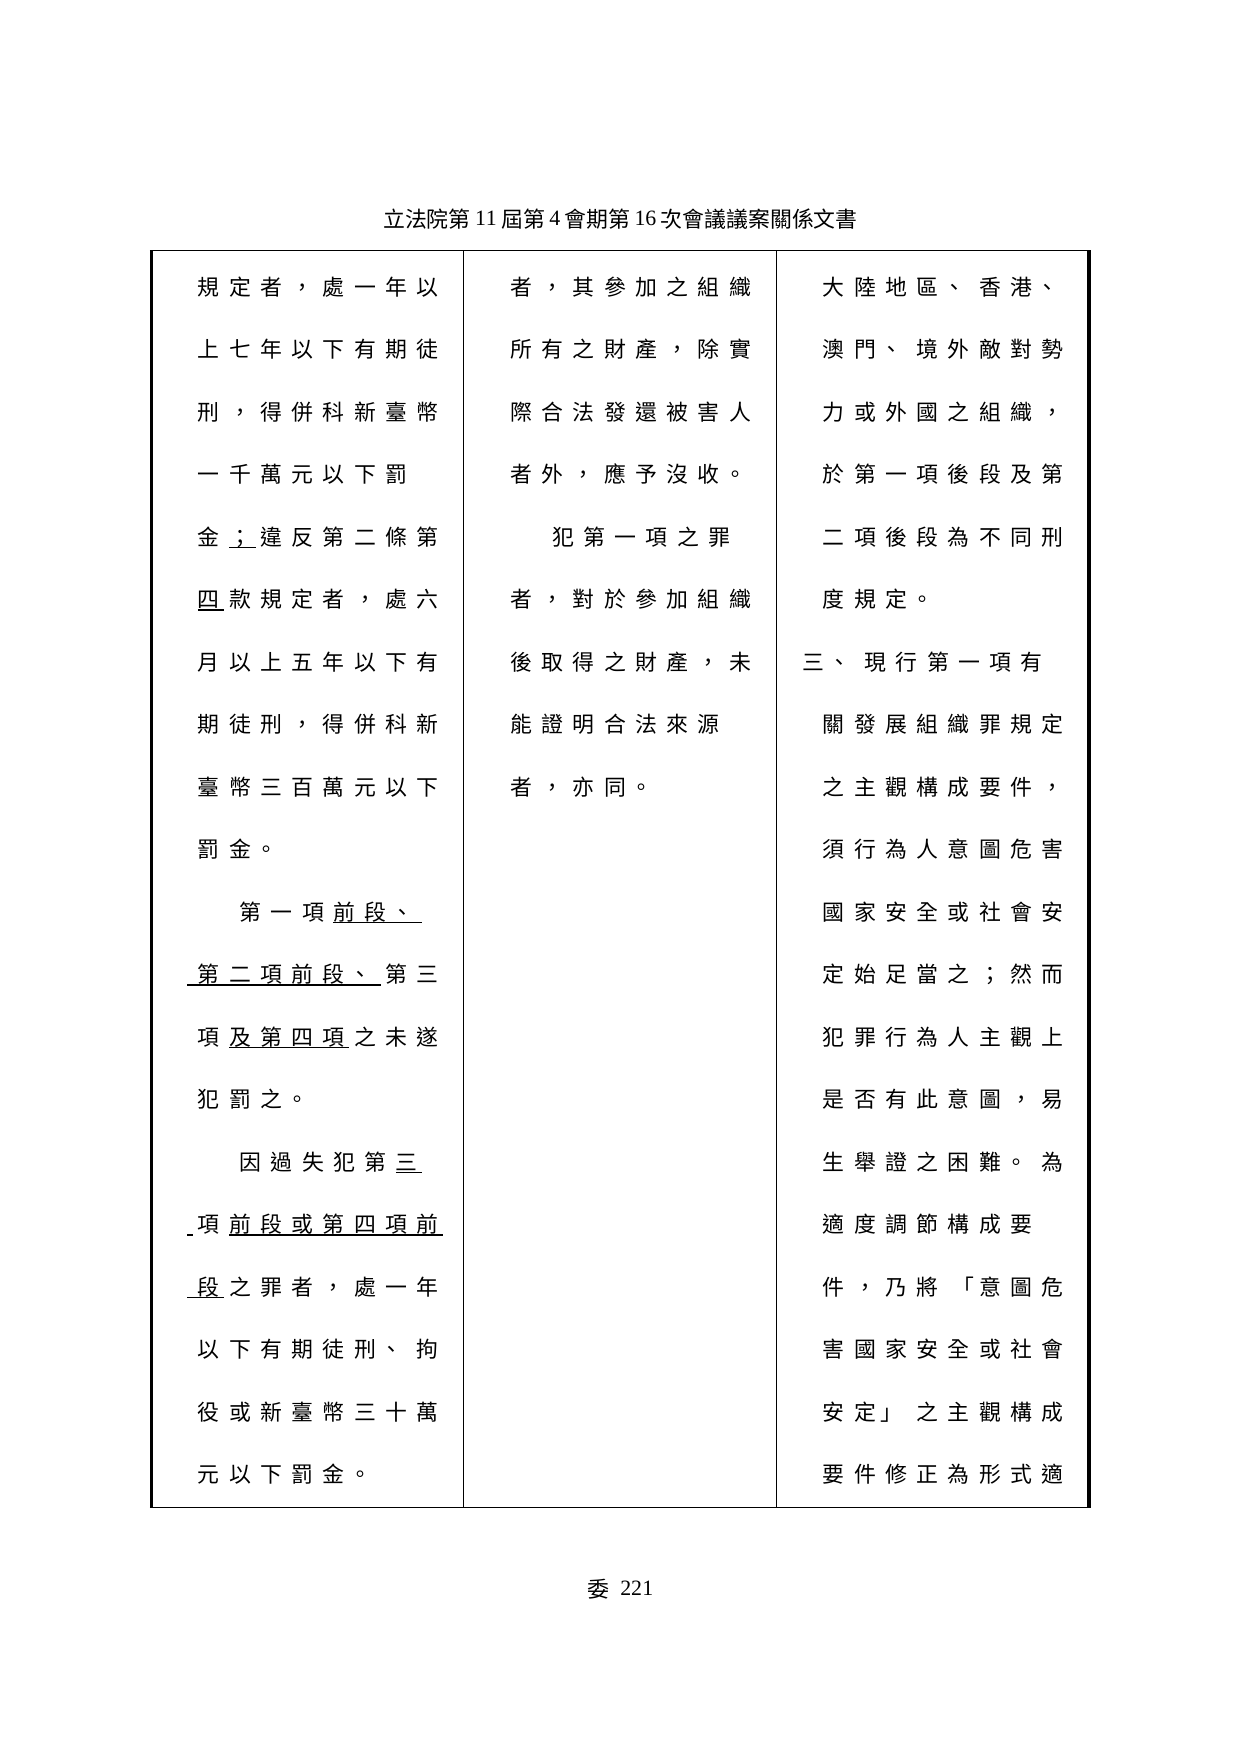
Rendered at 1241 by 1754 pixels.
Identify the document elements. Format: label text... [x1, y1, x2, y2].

table_cell 者，其參加之組織所有之財產，除實際合法發還被害人者外，應予沒收。 犯第一項之罪者，對於參加組織後取得之財產，未能證明合法來源者，亦同。 [464, 251, 776, 1507]
table_cell 大陸地區、香港、澳門、境外敵對勢力或外國之組織，於第一項後段及第二項後段為不同刑度規定。 三、現行第一項有關發展組織罪規定之主觀構成要件，須行為人意圖危害國家安全或社會安定始足當之；然而犯罪行為人主觀上是否有此意圖，易生舉證之困難。為適度調節構成要件，乃將「意圖危害國家安全或社會安定」之主觀構成要件修正為形式適 [777, 251, 1087, 1507]
table_cell 規定者，處一年以上七年以下有期徒刑，得併科新臺幣一千萬元以下罰金；違反第二條第四款規定者，處六月以上五年以下有期徒刑，得併科新臺幣三百萬元以下罰金。 第一項前段、第二項前段、第三項及第四項之未遂犯罰之。 因過失犯第三項前段或第四項前段之罪者，處一年以下有期徒刑、拘役或新臺幣三十萬元以下罰金。 [153, 251, 463, 1507]
